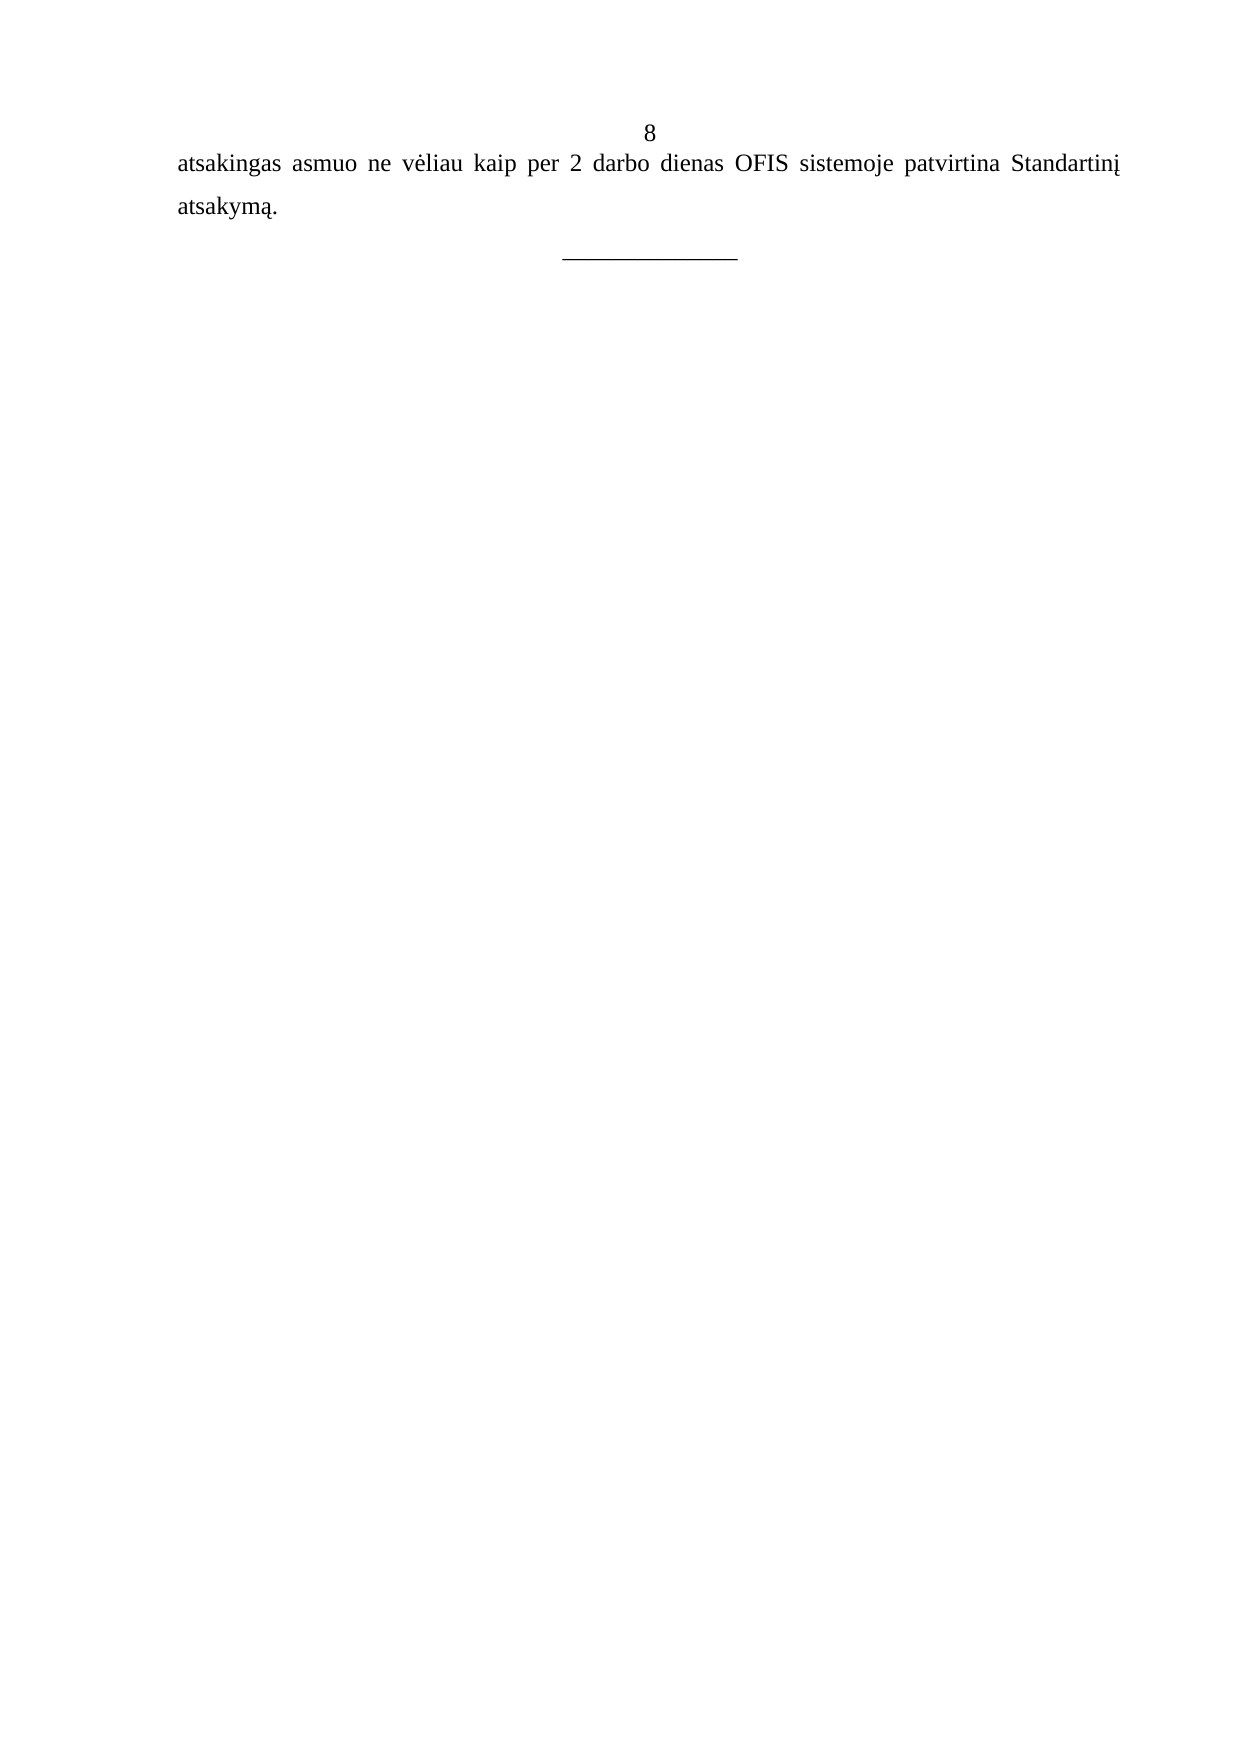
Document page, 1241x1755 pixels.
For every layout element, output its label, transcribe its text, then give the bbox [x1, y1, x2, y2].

text ______________ [177, 234, 1122, 263]
text atsakingas asmuo ne vėliau kaip per 2 darbo dienas OFIS sistemoje patvirtina Standartinį atsakymą. [177, 148, 1122, 219]
